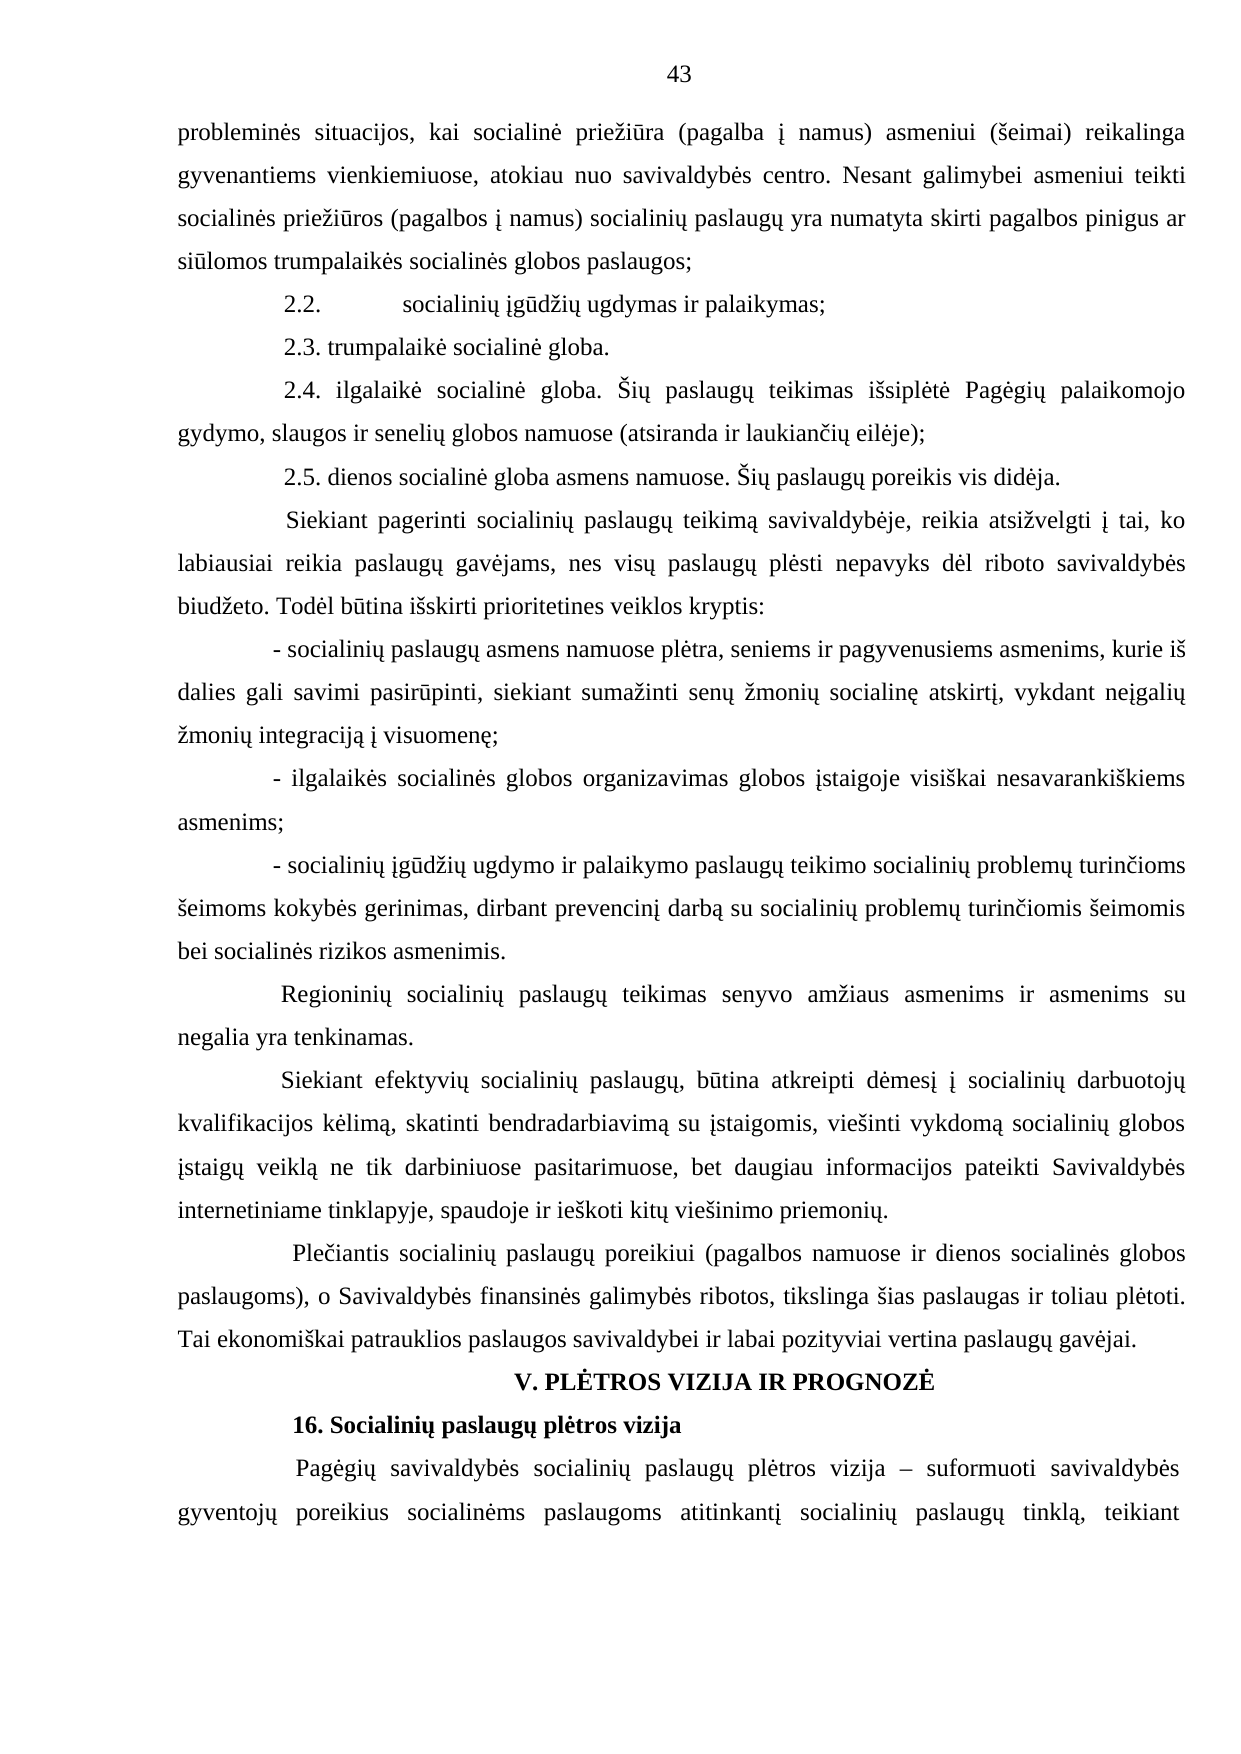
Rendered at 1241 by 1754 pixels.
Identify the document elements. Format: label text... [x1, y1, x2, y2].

text Siekiant efektyvių socialinių paslaugų, būtina atkreipti dėmesį į socialinių darbuotojų kvalifikacijos kėlimą, skatinti bendradarbiavimą su įstaigomis, viešinti vykdomą socialinių globos įstaigų veiklą ne tik darbiniuose pasitarimuose, bet daugiau informacijos pateikti Savivaldybės internetiniame tinklapyje, spaudoje ir ieškoti kitų viešinimo priemonių. [177, 1065, 1187, 1223]
text 2.4. ilgalaikė socialinė globa. Šių paslaugų teikimas išsiplėtė Pagėgių palaikomojo gydymo, slaugos ir senelių globos namuose (atsiranda ir laukiančių eilėje); [177, 375, 1187, 447]
text Pagėgių savivaldybės socialinių paslaugų plėtros vizija – suformuoti savivaldybės gyventojų poreikius socialinėms paslaugoms atitinkantį socialinių paslaugų tinklą, teikiant [177, 1453, 1181, 1525]
text - ilgalaikės socialinės globos organizavimas globos įstaigoje visiškai nesavarankiškiems asmenims; [177, 763, 1187, 835]
text probleminės situacijos, kai socialinė priežiūra (pagalba į namus) asmeniui (šeimai) reikalinga gyvenantiems vienkiemiuose, atokiau nuo savivaldybės centro. Nesant galimybei asmeniui teikti socialinės priežiūros (pagalbos į namus) socialinių paslaugų yra numatyta skirti pagalbos pinigus ar siūlomos trumpalaikės socialinės globos paslaugos; [177, 117, 1187, 275]
text - socialinių paslaugų asmens namuose plėtra, seniems ir pagyvenusiems asmenims, kurie iš dalies gali savimi pasirūpinti, siekiant sumažinti senų žmonių socialinę atskirtį, vykdant neįgalių žmonių integraciją į visuomenę; [177, 634, 1187, 749]
text Plečiantis socialinių paslaugų poreikiui (pagalbos namuose ir dienos socialinės globos paslaugoms), o Savivaldybės finansinės galimybės ribotos, tikslinga šias paslaugas ir toliau plėtoti. Tai ekonomiškai patrauklios paslaugos savivaldybei ir labai pozityviai vertina paslaugų gavėjai. [177, 1238, 1187, 1353]
text Siekiant pagerinti socialinių paslaugų teikimą savivaldybėje, reikia atsižvelgti į tai, ko labiausiai reikia paslaugų gavėjams, nes visų paslaugų plėsti nepavyks dėl riboto savivaldybės biudžeto. Todėl būtina išskirti prioritetines veiklos kryptis: [177, 505, 1187, 620]
text 16. Socialinių paslaugų plėtros vizija [177, 1410, 1181, 1439]
text V. PLĖTROS VIZIJA IR PROGNOZĖ [177, 1367, 1240, 1396]
text 2.5. dienos socialinė globa asmens namuose. Šių paslaugų poreikis vis didėja. [177, 462, 1187, 490]
text 2.3. trumpalaikė socialinė globa. [177, 332, 1187, 361]
text Regioninių socialinių paslaugų teikimas senyvo amžiaus asmenims ir asmenims su negalia yra tenkinamas. [177, 979, 1187, 1051]
text 2.2. socialinių įgūdžių ugdymas ir palaikymas; [283, 289, 1187, 318]
text - socialinių įgūdžių ugdymo ir palaikymo paslaugų teikimo socialinių problemų turinčioms šeimoms kokybės gerinimas, dirbant prevencinį darbą su socialinių problemų turinčiomis šeimomis bei socialinės rizikos asmenimis. [177, 850, 1187, 965]
